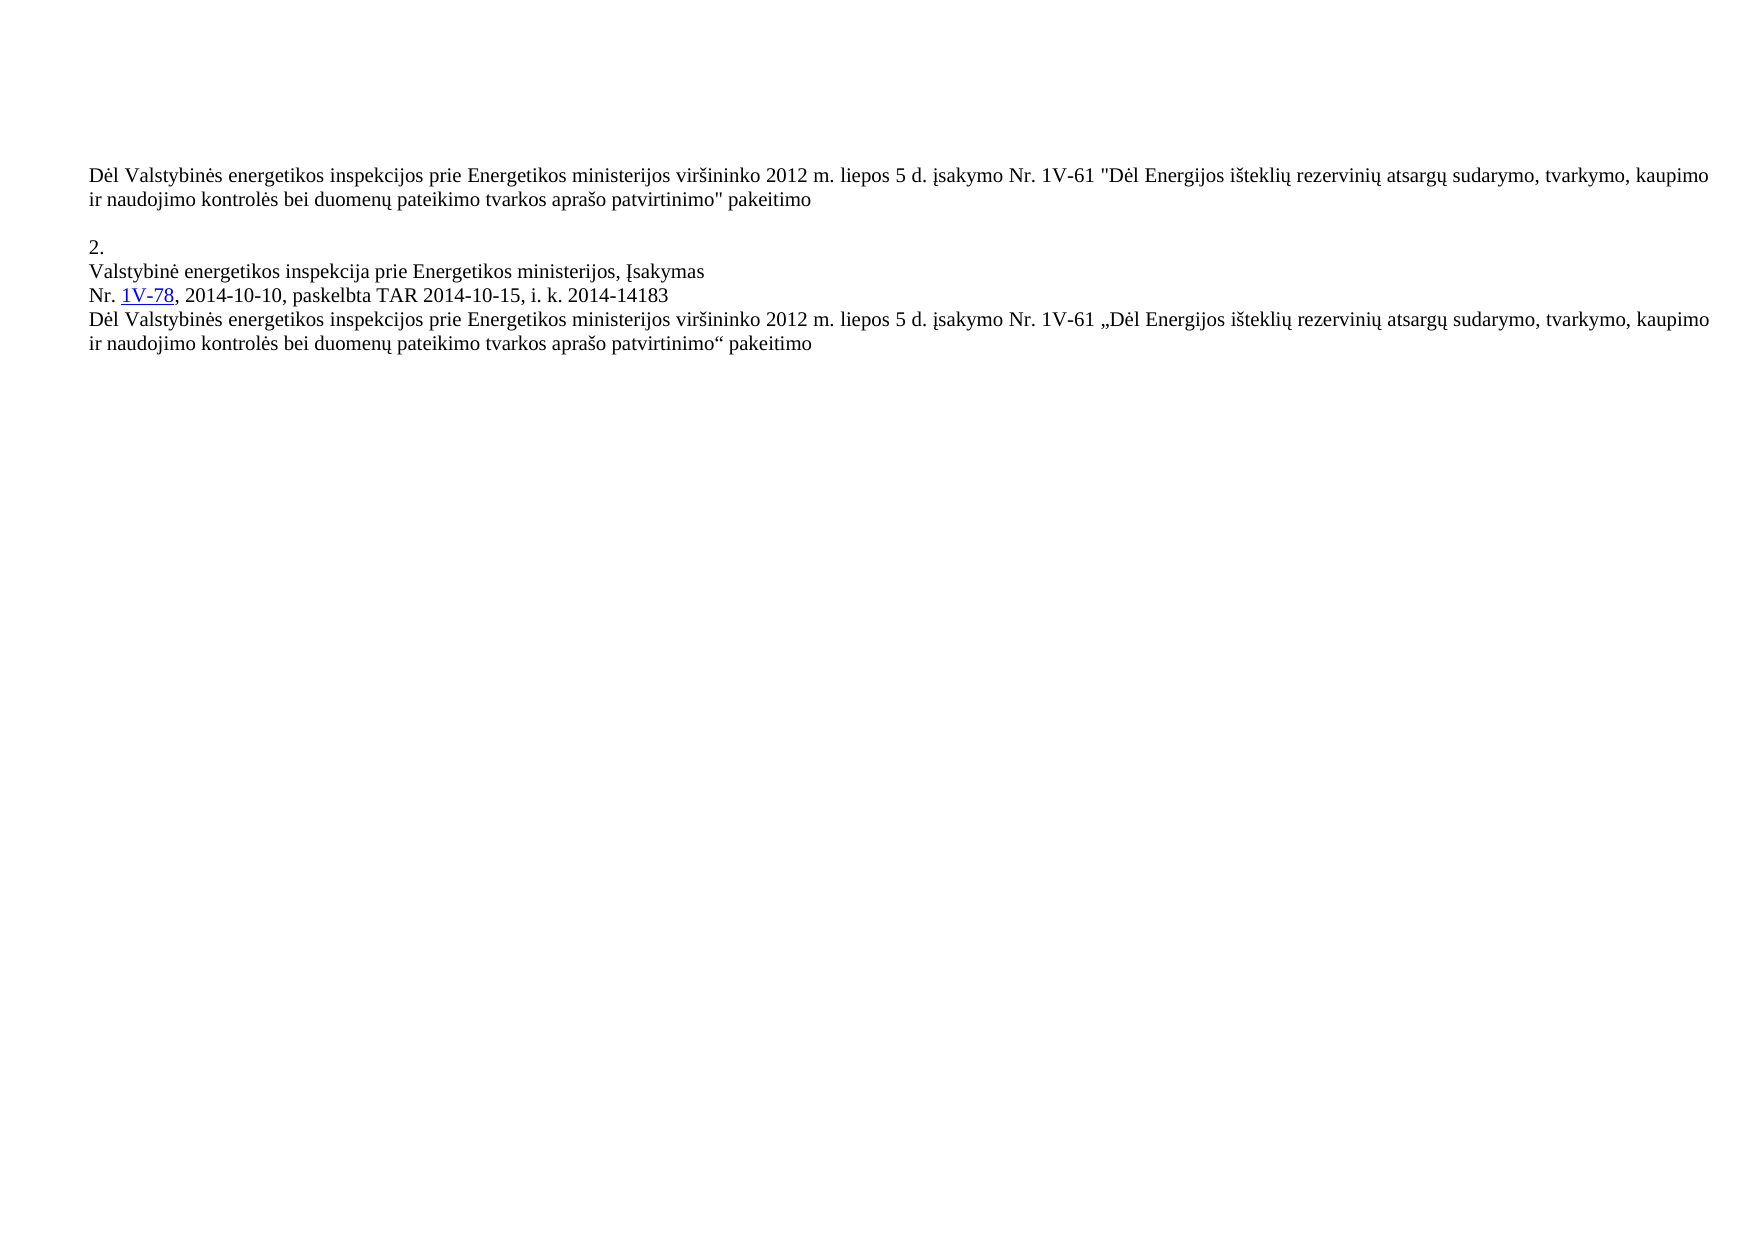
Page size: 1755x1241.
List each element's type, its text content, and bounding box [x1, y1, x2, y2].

text 2. [89, 235, 1713, 259]
text Dėl Valstybinės energetikos inspekcijos prie Energetikos ministerijos viršininko 2012 m. liepos 5 d. įsakymo Nr. 1V-61 "Dėl Energijos išteklių rezervinių atsargų sudarymo, tvarkymo, kaupimo ir naudojimo kontrolės bei duomenų pateikimo tvarkos aprašo patvirtinimo" pakeitimo [89, 162, 1713, 211]
text Valstybinė energetikos inspekcija prie Energetikos ministerijos, Įsakymas [89, 259, 1713, 283]
text Nr. 1V-78, 2014-10-10, paskelbta TAR 2014-10-15, i. k. 2014-14183 [89, 283, 1713, 307]
text Dėl Valstybinės energetikos inspekcijos prie Energetikos ministerijos viršininko 2012 m. liepos 5 d. įsakymo Nr. 1V-61 „Dėl Energijos išteklių rezervinių atsargų sudarymo, tvarkymo, kaupimo ir naudojimo kontrolės bei duomenų pateikimo tvarkos aprašo patvirtinimo“ pakeitimo [89, 307, 1713, 355]
